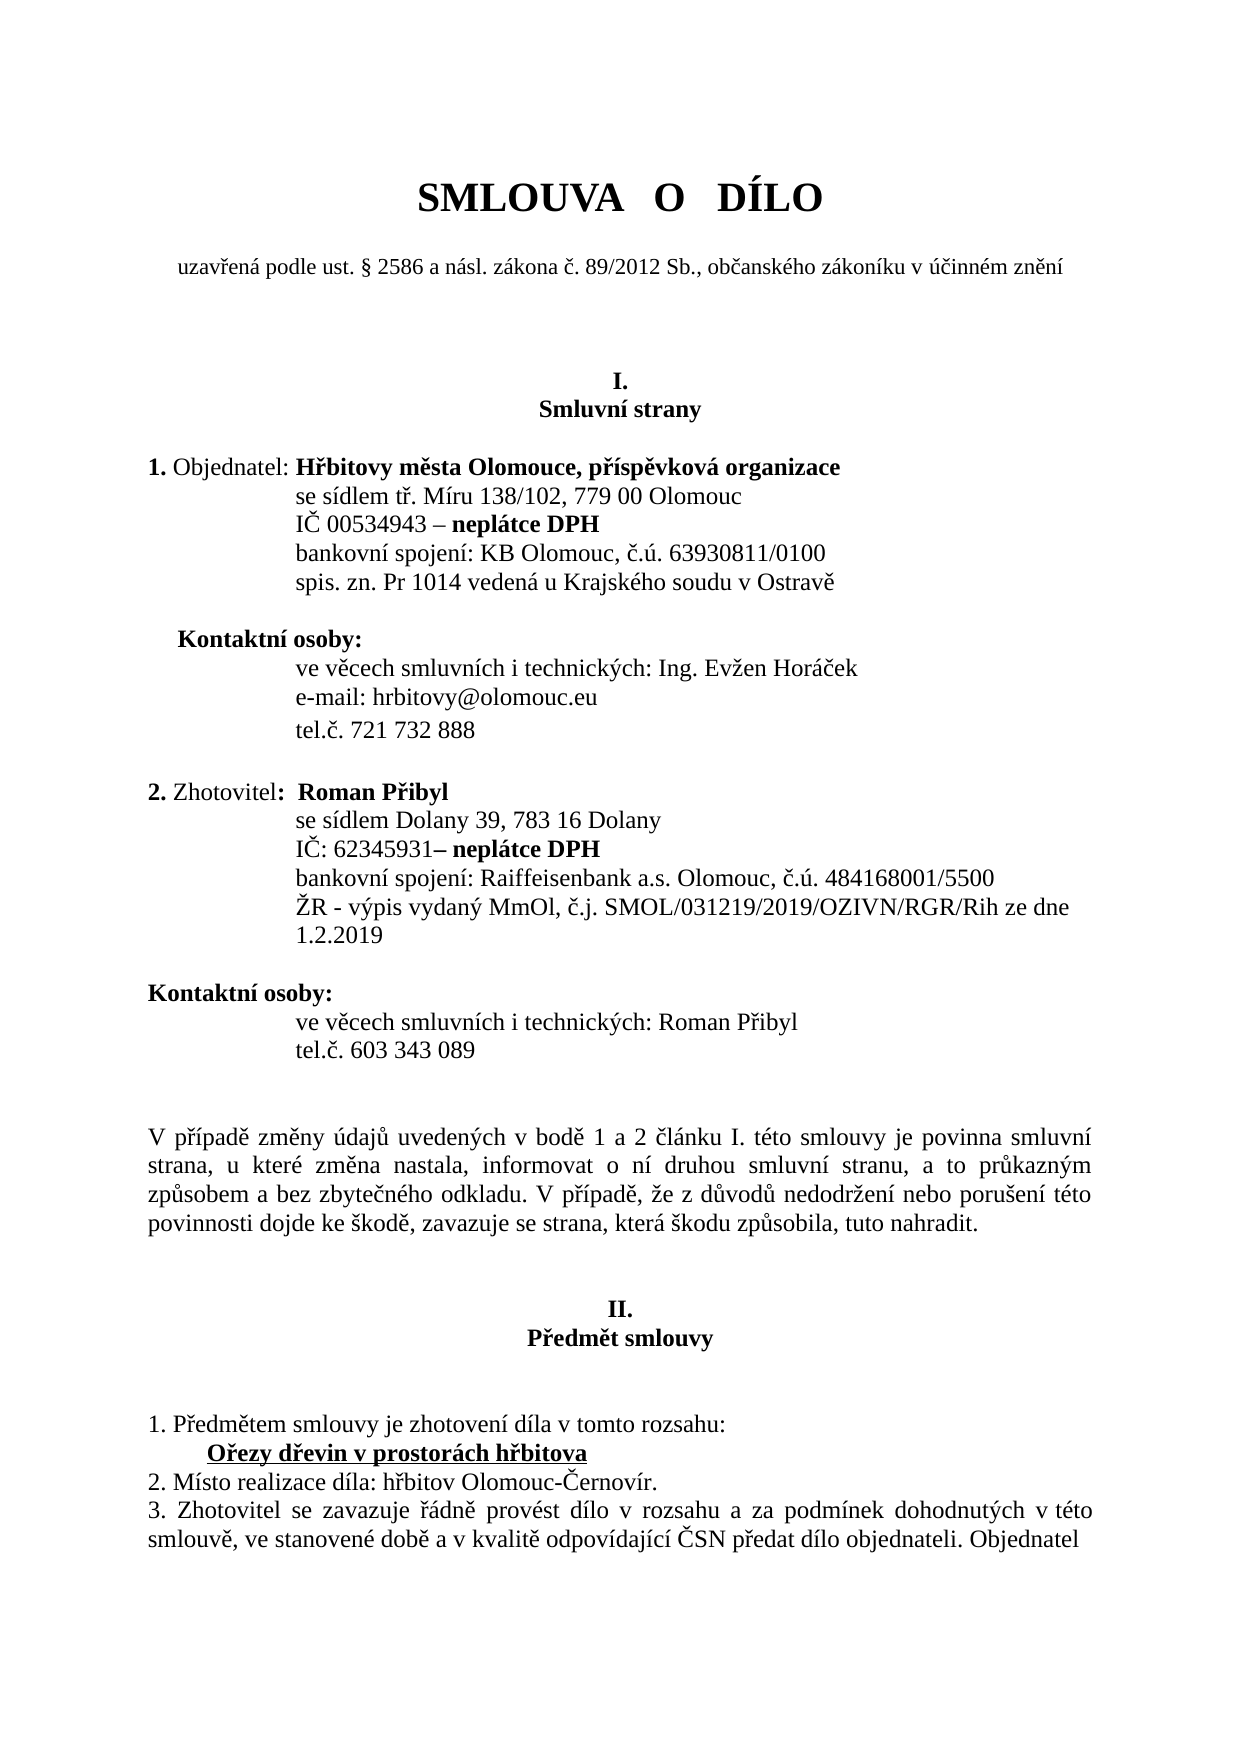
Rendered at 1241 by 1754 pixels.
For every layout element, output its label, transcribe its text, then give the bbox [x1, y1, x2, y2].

text Předmět smlouvy [148, 1323, 1093, 1352]
text 2. Místo realizace díla: hřbitov Olomouc-Černovír. [148, 1467, 1093, 1496]
text 1. Objednatel: Hřbitovy města Olomouce, příspěvková organizace [148, 452, 1093, 481]
text V případě změny údajů uvedených v bodě 1 a 2 článku I. této smlouvy je povinna smluvní strana, u které změna nastala, informovat o ní druhou smluvní stranu, a to průkazným způsobem a bez zbytečného odkladu. V případě, že z důvodů nedodržení nebo porušení této povinnosti dojde ke škodě, zavazuje se strana, která škodu způsobila, tuto nahradit. [148, 1122, 1093, 1237]
text IČ: 62345931– neplátce DPH [295, 834, 1093, 863]
text IČ 00534943 – neplátce DPH [295, 509, 1093, 538]
text spis. zn. Pr 1014 vedená u Krajského soudu v Ostravě [295, 567, 1093, 596]
text Kontaktní osoby: [148, 978, 1093, 1007]
text II. [148, 1294, 1093, 1323]
text ŽR - výpis vydaný MmOl, č.j. SMOL/031219/2019/OZIVN/RGR/Rih ze dne 1.2.2019 [295, 892, 1093, 949]
text Ořezy dřevin v prostorách hřbitova [207, 1438, 1093, 1467]
text 1. Předmětem smlouvy je zhotovení díla v tomto rozsahu: [148, 1409, 1093, 1438]
text 2. Zhotovitel: Roman Přibyl [148, 777, 1093, 806]
text tel.č. 721 732 888 [295, 715, 1093, 744]
text e-mail: hrbitovy@olomouc.eu [295, 682, 1093, 711]
text ve věcech smluvních i technických: Roman Přibyl [295, 1007, 1093, 1036]
text bankovní spojení: Raiffeisenbank a.s. Olomouc, č.ú. 484168001/5500 [295, 863, 1093, 892]
text tel.č. 603 343 089 [295, 1036, 1093, 1064]
subtitle SMLOUVA O DÍLO [148, 173, 1093, 221]
text se sídlem Dolany 39, 783 16 Dolany [295, 806, 1093, 834]
text se sídlem tř. Míru 138/102, 779 00 Olomouc [295, 481, 1093, 509]
text I. [148, 366, 1093, 394]
text bankovní spojení: KB Olomouc, č.ú. 63930811/0100 [295, 538, 1093, 567]
text ve věcech smluvních i technických: Ing. Evžen Horáček [295, 653, 1093, 682]
text uzavřená podle ust. § 2586 a násl. zákona č. 89/2012 Sb., občanského zákoníku v účinném znění [148, 253, 1093, 279]
text Smluvní strany [148, 394, 1093, 423]
text Kontaktní osoby: [177, 624, 1093, 653]
text 3. Zhotovitel se zavazuje řádně provést dílo v rozsahu a za podmínek dohodnutých v této smlouvě, ve stanovené době a v kvalitě odpovídající ČSN předat dílo objednateli. Objednatel [148, 1496, 1093, 1553]
